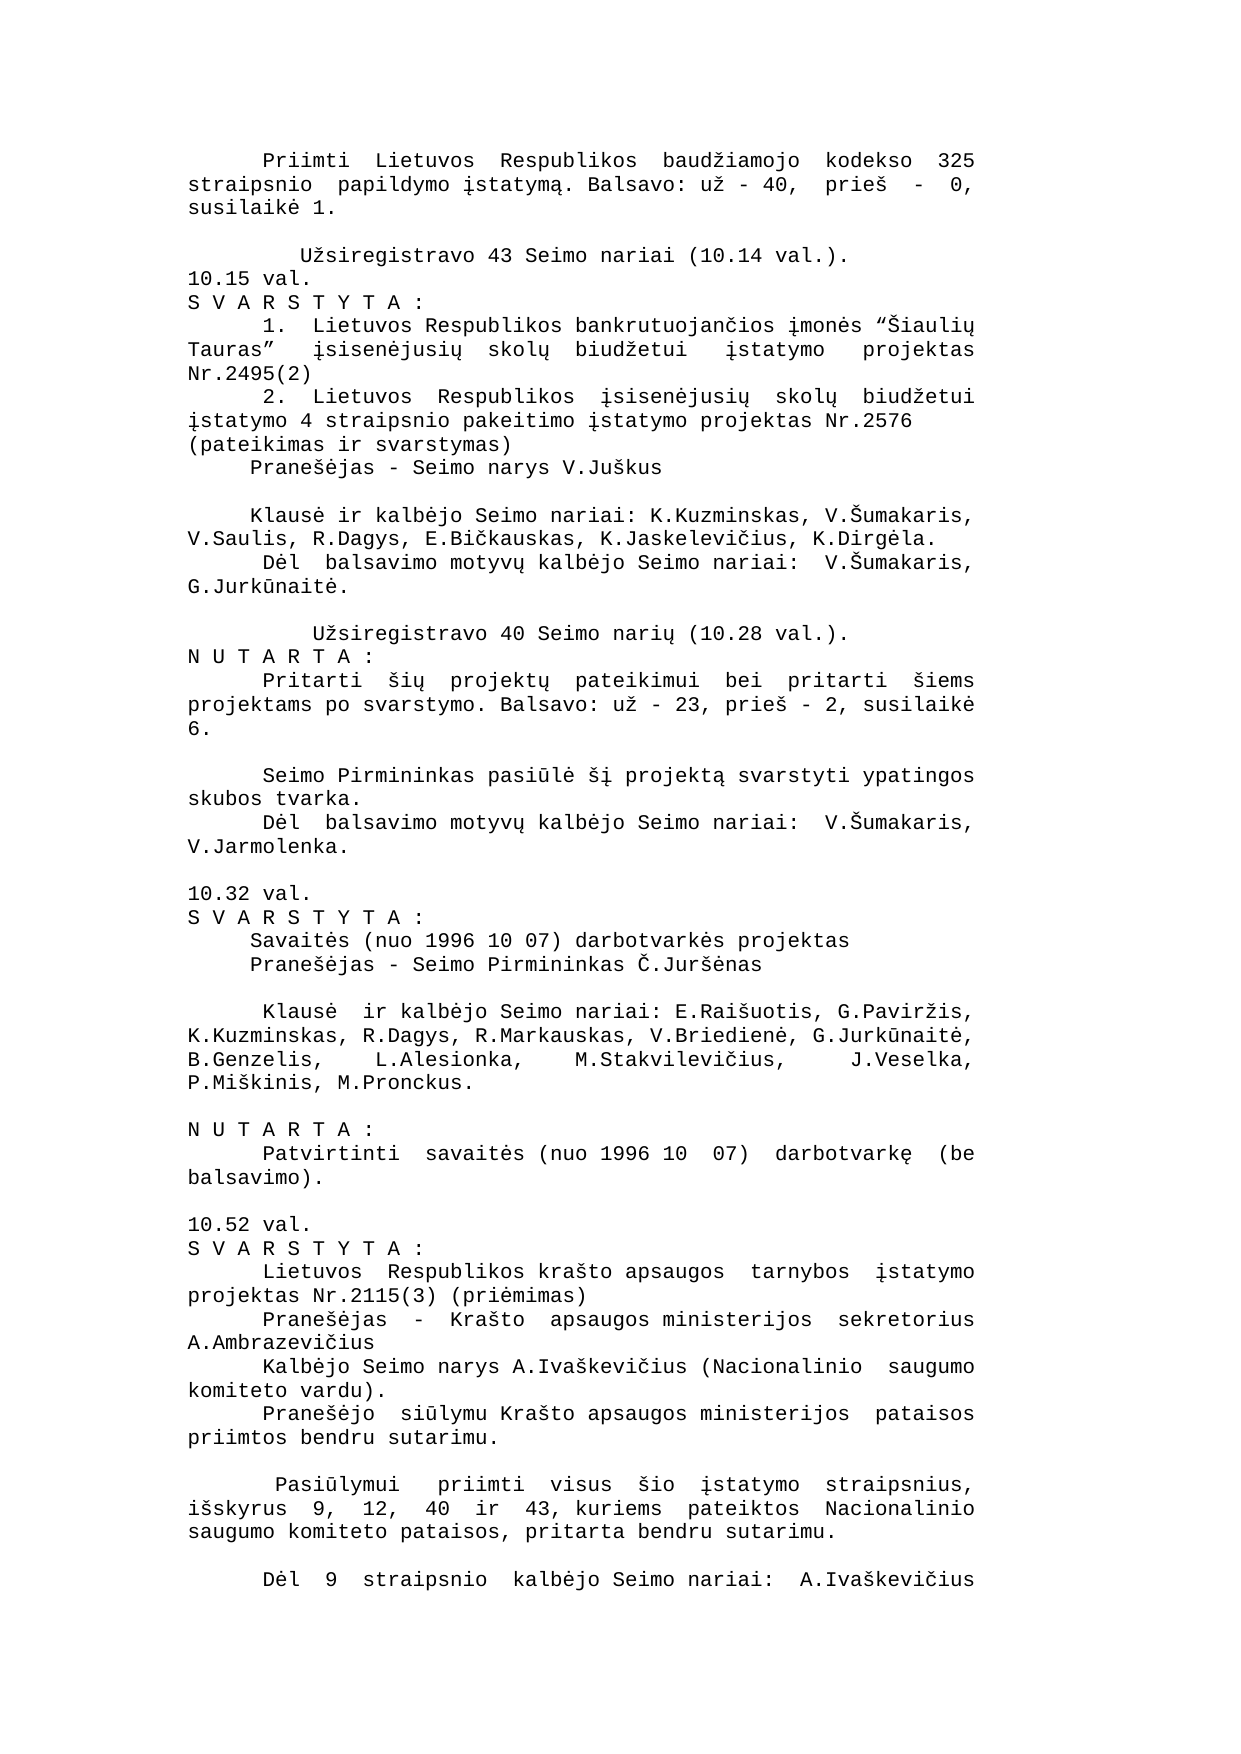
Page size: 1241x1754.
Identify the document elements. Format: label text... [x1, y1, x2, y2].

text straipsnio papildymo įstatymą. Balsavo: už - 40, prieš - 0, [187, 174, 1053, 197]
text B.Genzelis, L.Alesionka, M.Stakvilevičius, J.Veselka, [187, 1048, 1053, 1072]
text Pranešėjo siūlymu Krašto apsaugos ministerijos pataisos [187, 1403, 1053, 1427]
text Klausė ir kalbėjo Seimo nariai: E.Raišuotis, G.Paviržis, [187, 1001, 1053, 1025]
text Dėl balsavimo motyvų kalbėjo Seimo nariai: V.Šumakaris, [187, 812, 1053, 836]
text G.Jurkūnaitė. [187, 576, 1053, 599]
text Pranešėjas - Seimo narys V.Juškus [187, 457, 1053, 481]
text Nr.2495(2) [187, 363, 1053, 386]
text Užsiregistravo 40 Seimo narių (10.28 val.). [187, 623, 1053, 647]
text Pranešėjas - Seimo Pirmininkas Č.Juršėnas [187, 954, 1053, 978]
text Pranešėjas - Krašto apsaugos ministerijos sekretorius [187, 1309, 1053, 1332]
text išskyrus 9, 12, 40 ir 43, kuriems pateiktos Nacionalinio [187, 1498, 1053, 1521]
text balsavimo). [187, 1167, 1053, 1190]
text Priimti Lietuvos Respublikos baudžiamojo kodekso 325 [187, 150, 1053, 174]
text saugumo komiteto pataisos, pritarta bendru sutarimu. [187, 1521, 1053, 1545]
text K.Kuzminskas, R.Dagys, R.Markauskas, V.Briedienė, G.Jurkūnaitė, [187, 1025, 1053, 1048]
text Dėl 9 straipsnio kalbėjo Seimo nariai: A.Ivaškevičius [187, 1569, 1053, 1592]
text komiteto vardu). [187, 1379, 1053, 1403]
text 6. [187, 717, 1053, 741]
text įstatymo 4 straipsnio pakeitimo įstatymo projektas Nr.2576 [187, 410, 1053, 434]
text projektas Nr.2115(3) (priėmimas) [187, 1285, 1053, 1309]
text priimtos bendru sutarimu. [187, 1427, 1053, 1451]
text Klausė ir kalbėjo Seimo nariai: K.Kuzminskas, V.Šumakaris, [187, 505, 1053, 528]
text S V A R S T Y T A : [187, 1238, 1053, 1261]
text 1. Lietuvos Respublikos bankrutuojančios įmonės “Šiaulių [187, 316, 1053, 339]
text Savaitės (nuo 1996 10 07) darbotvarkės projektas [187, 930, 1053, 954]
text Pritarti šių projektų pateikimui bei pritarti šiems [187, 670, 1053, 694]
text N U T A R T A : [187, 1119, 1053, 1143]
text Tauras” įsisenėjusių skolų biudžetui įstatymo projektas [187, 339, 1053, 363]
text Kalbėjo Seimo narys A.Ivaškevičius (Nacionalinio saugumo [187, 1356, 1053, 1379]
text S V A R S T Y T A : [187, 292, 1053, 316]
text (pateikimas ir svarstymas) [187, 434, 1053, 457]
text A.Ambrazevičius [187, 1332, 1053, 1356]
text 10.52 val. [187, 1214, 1053, 1238]
text skubos tvarka. [187, 788, 1053, 812]
text V.Saulis, R.Dagys, E.Bičkauskas, K.Jaskelevičius, K.Dirgėla. [187, 528, 1053, 552]
text Dėl balsavimo motyvų kalbėjo Seimo nariai: V.Šumakaris, [187, 552, 1053, 576]
text Užsiregistravo 43 Seimo nariai (10.14 val.). [187, 244, 1053, 268]
text P.Miškinis, M.Pronckus. [187, 1072, 1053, 1096]
text N U T A R T A : [187, 647, 1053, 670]
text Seimo Pirmininkas pasiūlė šį projektą svarstyti ypatingos [187, 765, 1053, 788]
text Pasiūlymui priimti visus šio įstatymo straipsnius, [187, 1474, 1053, 1498]
text Lietuvos Respublikos krašto apsaugos tarnybos įstatymo [187, 1261, 1053, 1285]
text 2. Lietuvos Respublikos įsisenėjusių skolų biudžetui [187, 386, 1053, 410]
text susilaikė 1. [187, 197, 1053, 221]
text Patvirtinti savaitės (nuo 1996 10 07) darbotvarkę (be [187, 1143, 1053, 1167]
text V.Jarmolenka. [187, 836, 1053, 859]
text 10.15 val. [187, 268, 1053, 292]
text projektams po svarstymo. Balsavo: už - 23, prieš - 2, susilaikė [187, 694, 1053, 717]
text S V A R S T Y T A : [187, 907, 1053, 930]
text 10.32 val. [187, 883, 1053, 907]
